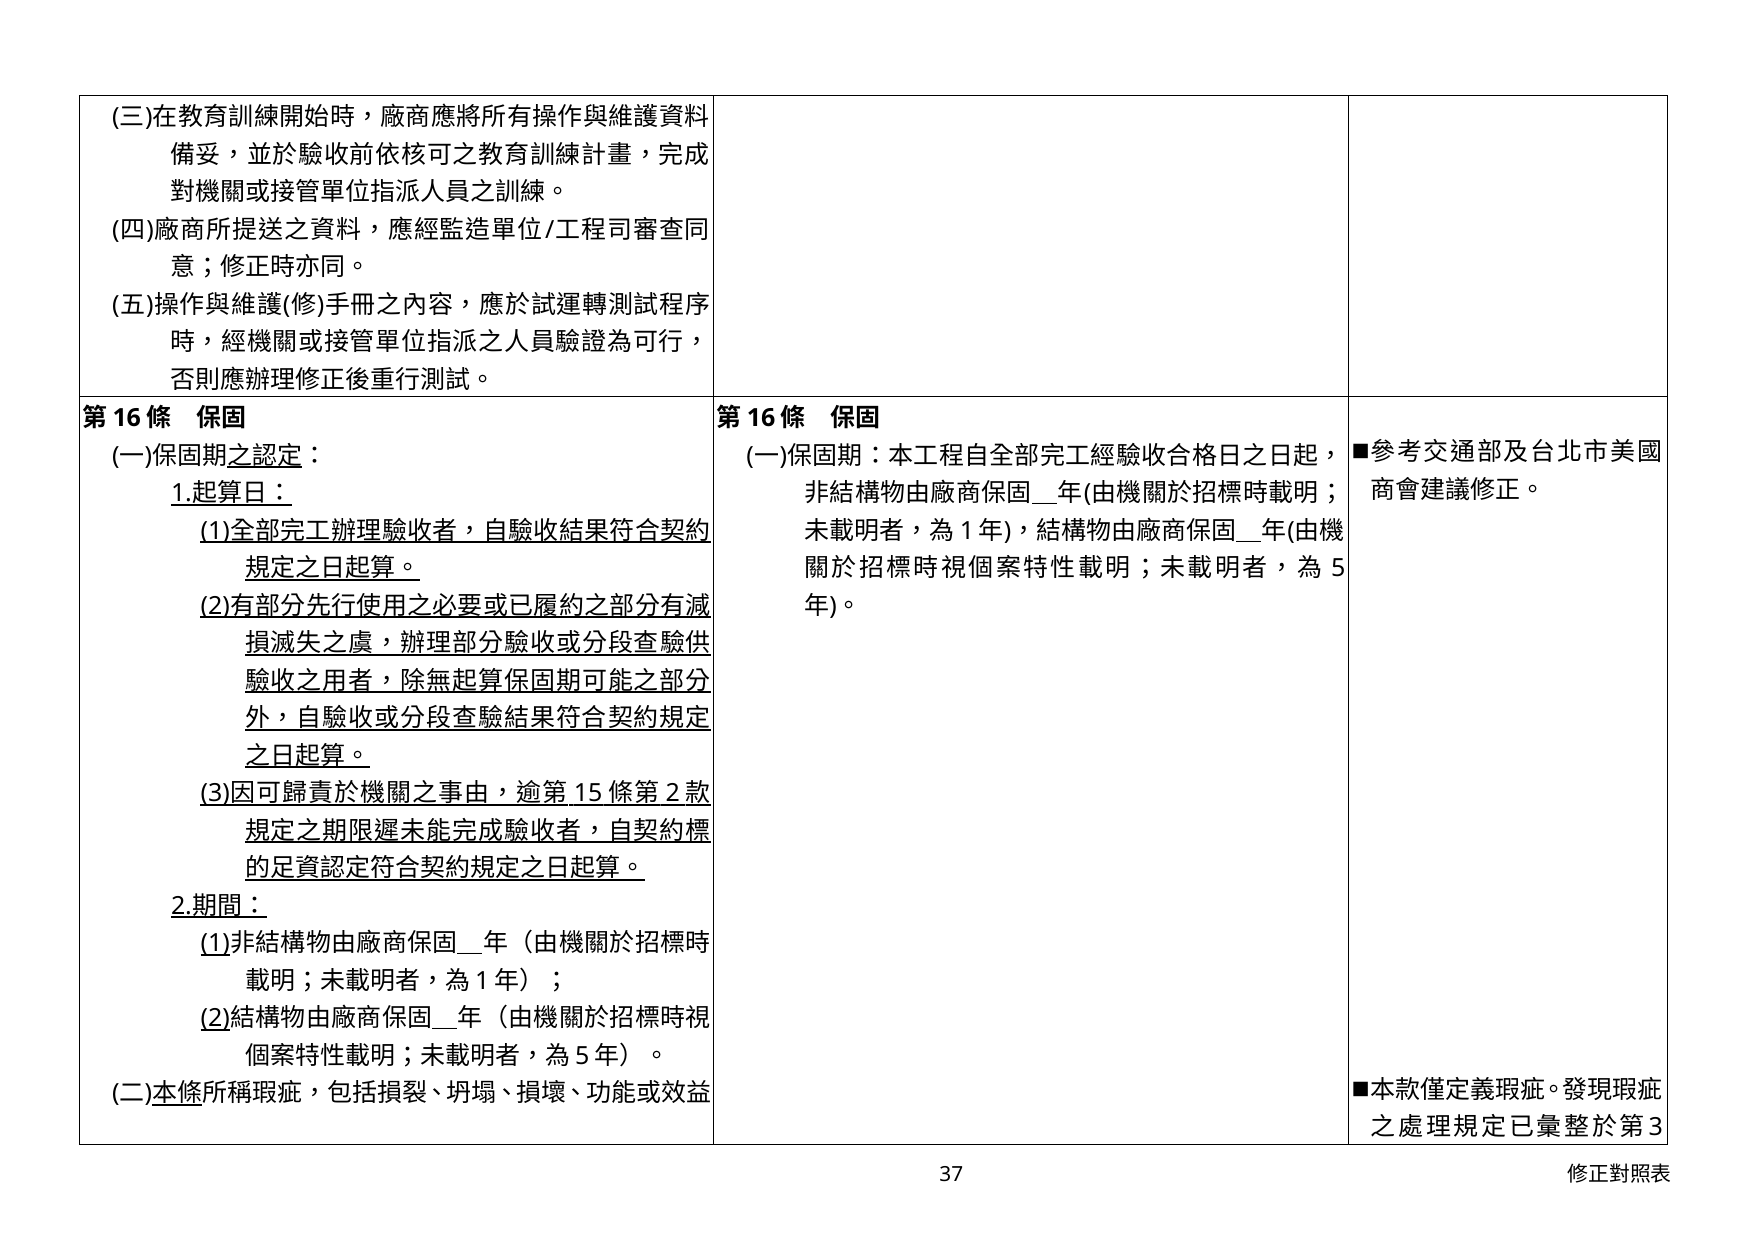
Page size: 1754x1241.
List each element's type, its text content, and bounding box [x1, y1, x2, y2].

table_cell 第16條 保固 (一)保固期：本工程自全部完工經驗收合格日之日起，非結構物由廠商保固＿年(由機關於招標時載明；未載明者，為1年)，結構物由廠商保固＿年(由機關於招標時視個案特性載明；未載明者，為5年)。 [714, 397, 1348, 1144]
table_cell 第16條 保固 (一)保固期之認定： 1.起算日： (1)全部完工辦理驗收者，自驗收結果符合契約規定之日起算。 (2)有部分先行使用之必要或已履約之部分有減損滅失之虞，辦理部分驗收或分段查驗供驗收之用者，除無起算保固期可能之部分外，自驗收或分段查驗結果符合契約規定之日起算。 (3)因可歸責於機關之事由，逾第15條第2款規定之期限遲未能完成驗收者，自契約標的足資認定符合契約規定之日起算。 2.期間： (1)非結構物由廠商保固＿年（由機關於招標時載明；未載明者，為1年）； (2)結構物由廠商保固＿年（由機關於招標時視個案特性載明；未載明者，為5年）。 (二)本條所稱瑕疵，包括損裂、坍塌、損壞、功能或效益 [80, 397, 713, 1144]
table_cell 參考交通部及台北市美國商會建議修正。 本款僅定義瑕疵。發現瑕疵之處理規定已彙整於第3款。 補充說明非可歸責於廠商所致之瑕疵，由機關負擔改正費用。 參考FIDIC 11.8【承包商的檢查】及本會97.12.10.研商工程採購契約範本修正草案會議紀錄，增訂釐清瑕疵原因及負擔費用之規定。 參考FIDIC 11.6【進一步的檢驗】增訂。 原第4款移列為第6款。 參考FIDIC 11.3【缺陷通知期限的延長】修正。 參考基隆市工務處公有建築科建議增訂。 參考FIDIC 11.9【履約證書】及本會綱要規範W.1、W.2增訂。 參考FIDIC 11.11【現場的清理】增訂。 [1349, 397, 1667, 1144]
table_cell (三)在教育訓練開始時，廠商應將所有操作與維護資料備妥，並於驗收前依核可之教育訓練計畫，完成對機關或接管單位指派人員之訓練。 (四)廠商所提送之資料，應經監造單位/工程司審查同意；修正時亦同。 (五)操作與維護(修)手冊之內容，應於試運轉測試程序時，經機關或接管單位指派之人員驗證為可行，否則應辦理修正後重行測試。 [80, 96, 713, 396]
table_cell [1349, 96, 1667, 396]
table_cell [714, 96, 1348, 396]
